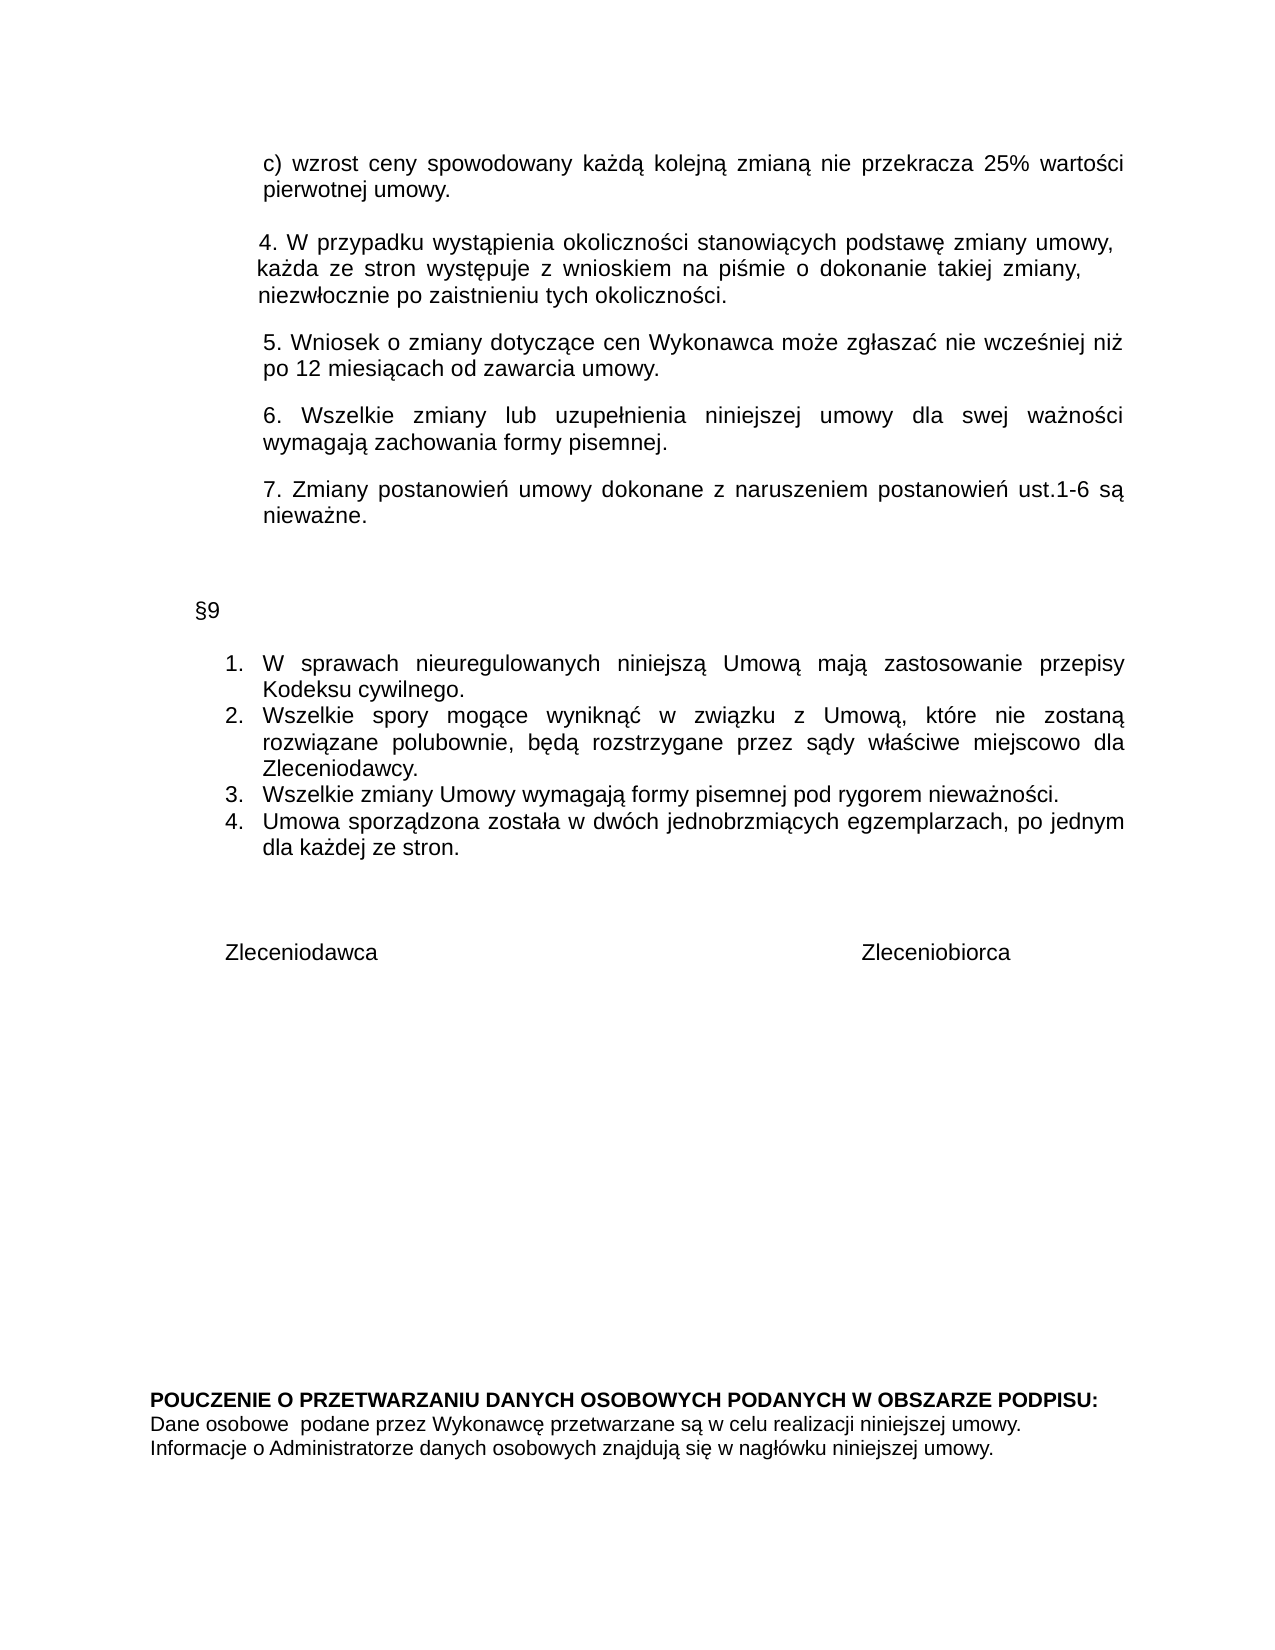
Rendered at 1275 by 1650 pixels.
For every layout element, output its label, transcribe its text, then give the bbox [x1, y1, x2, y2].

list Wszelkie zmiany Umowy wymagają formy pisemnej pod rygorem nieważności. [225, 781, 1125, 808]
text c) wzrost ceny spowodowany każdą kolejną zmianą nie przekracza 25% wartości pierwotnej umowy. [263, 150, 1125, 203]
text Informacje o Administratorze danych osobowych znajdują się w nagłówku niniejszej umowy. [150, 1435, 1125, 1459]
text 6. Wszelkie zmiany lub uzupełnienia niniejszej umowy dla swej ważności wymagają zachowania formy pisemnej. [263, 402, 1125, 455]
list W sprawach nieuregulowanych niniejszą Umową mają zastosowanie przepisy Kodeksu cywilnego. [225, 649, 1125, 702]
text 7. Zmiany postanowień umowy dokonane z naruszeniem postanowień ust.1-6 są nieważne. [263, 476, 1125, 529]
text Zleceniodawca Zleceniobiorca [225, 939, 1125, 966]
text Dane osobowe podane przez Wykonawcę przetwarzane są w celu realizacji niniejszej umowy. [150, 1411, 1125, 1435]
text 4. W przypadku wystąpienia okoliczności stanowiących podstawę zmiany umowy, każda ze stron występuje z wnioskiem na piśmie o dokonanie takiej zmiany, niezwłocznie po zaistnieniu tych okoliczności. [150, 229, 1125, 308]
text POUCZENIE O PRZETWARZANIU DANYCH OSOBOWYCH PODANYCH W OBSZARZE PODPISU: [150, 1387, 1125, 1411]
list Wszelkie spory mogące wyniknąć w związku z Umową, które nie zostaną rozwiązane polubownie, będą rozstrzygane przez sądy właściwe miejscowo dla Zleceniodawcy. [225, 702, 1125, 781]
list Umowa sporządzona została w dwóch jednobrzmiących egzemplarzach, po jednym dla każdej ze stron. [225, 808, 1125, 860]
text §9 [194, 597, 1125, 623]
text 5. Wniosek o zmiany dotyczące cen Wykonawca może zgłaszać nie wcześniej niż po 12 miesiącach od zawarcia umowy. [263, 329, 1125, 382]
